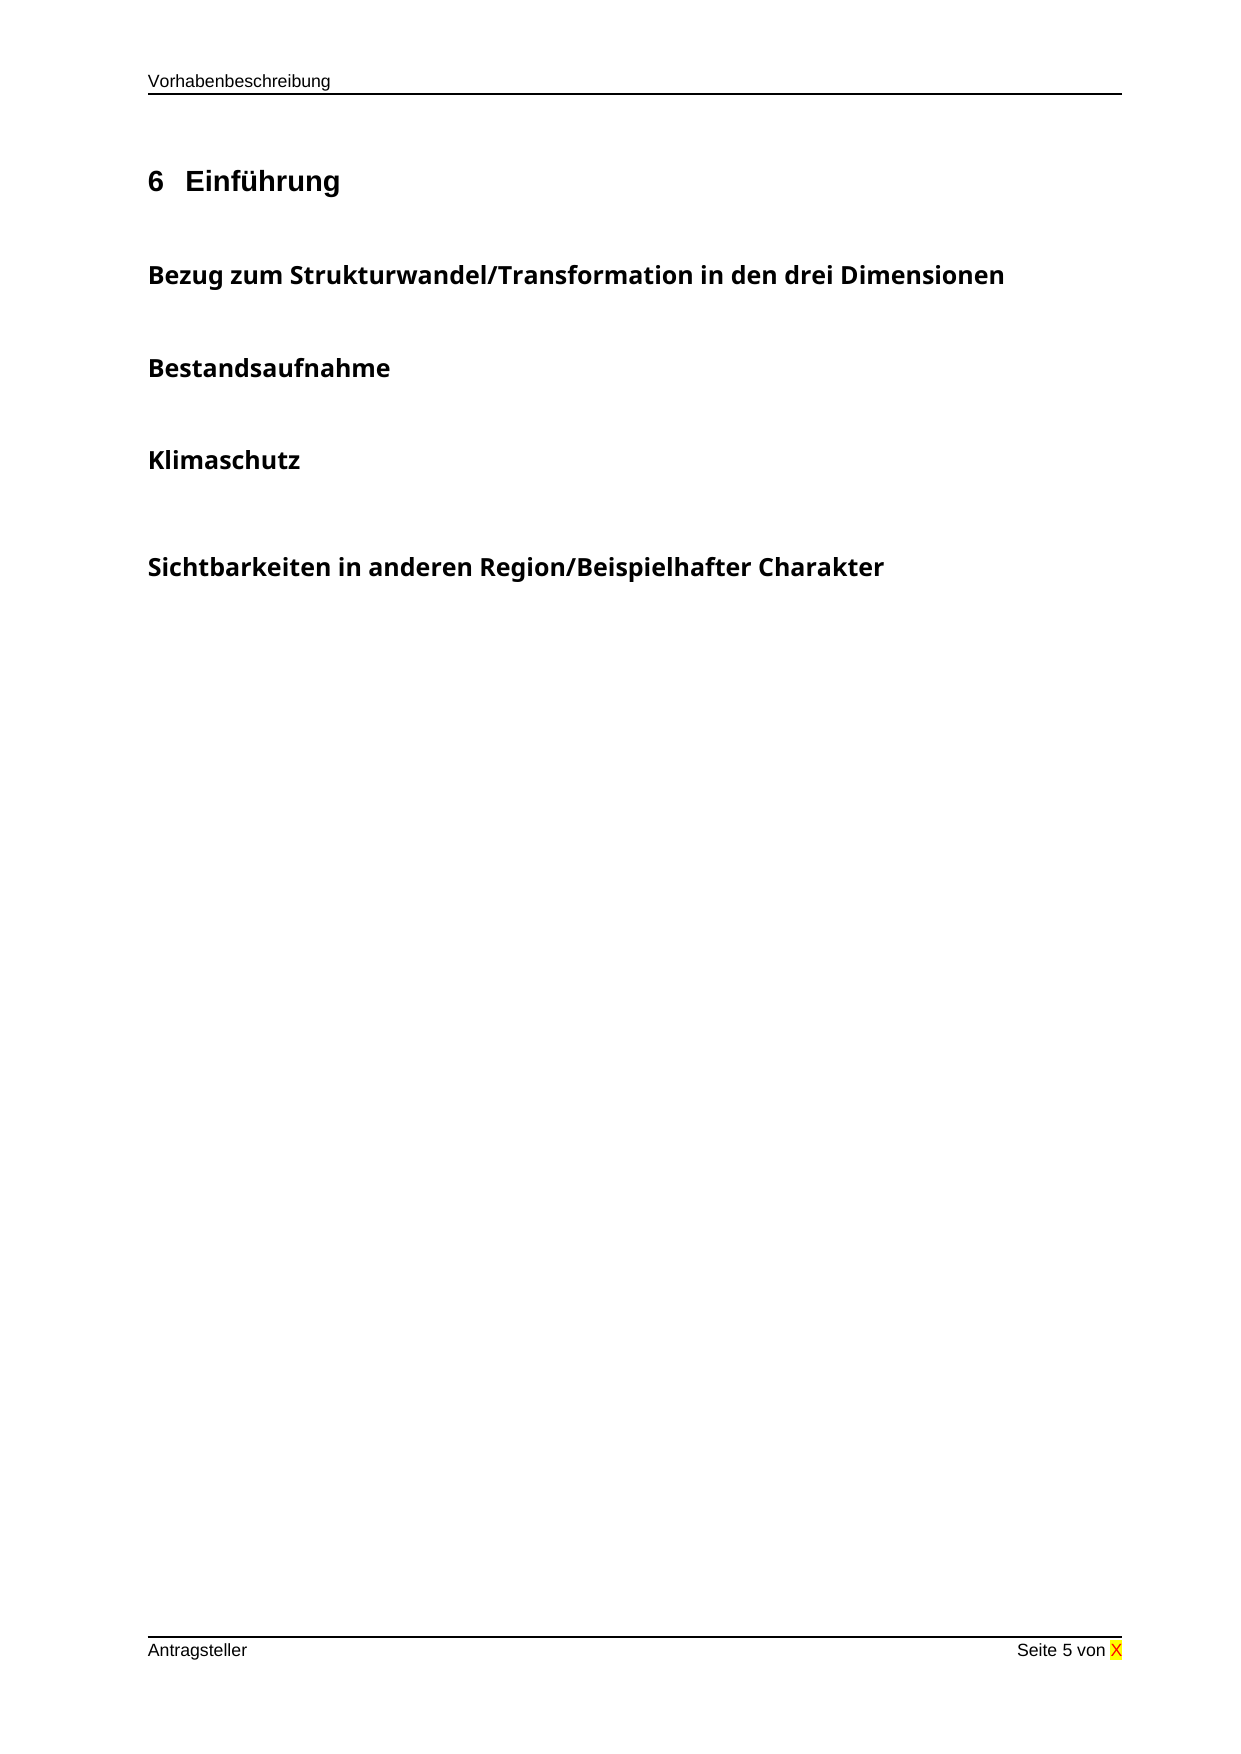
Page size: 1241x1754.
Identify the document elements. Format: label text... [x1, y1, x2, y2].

text Bestandsaufnahme [148, 351, 1122, 384]
text Sichtbarkeiten in anderen Region/Beispielhafter Charakter [148, 550, 1122, 584]
text Klimaschutz [148, 443, 1122, 477]
subtitle Einführung [148, 164, 1122, 198]
text Bezug zum Strukturwandel/Transformation in den drei Dimensionen [148, 258, 1122, 292]
